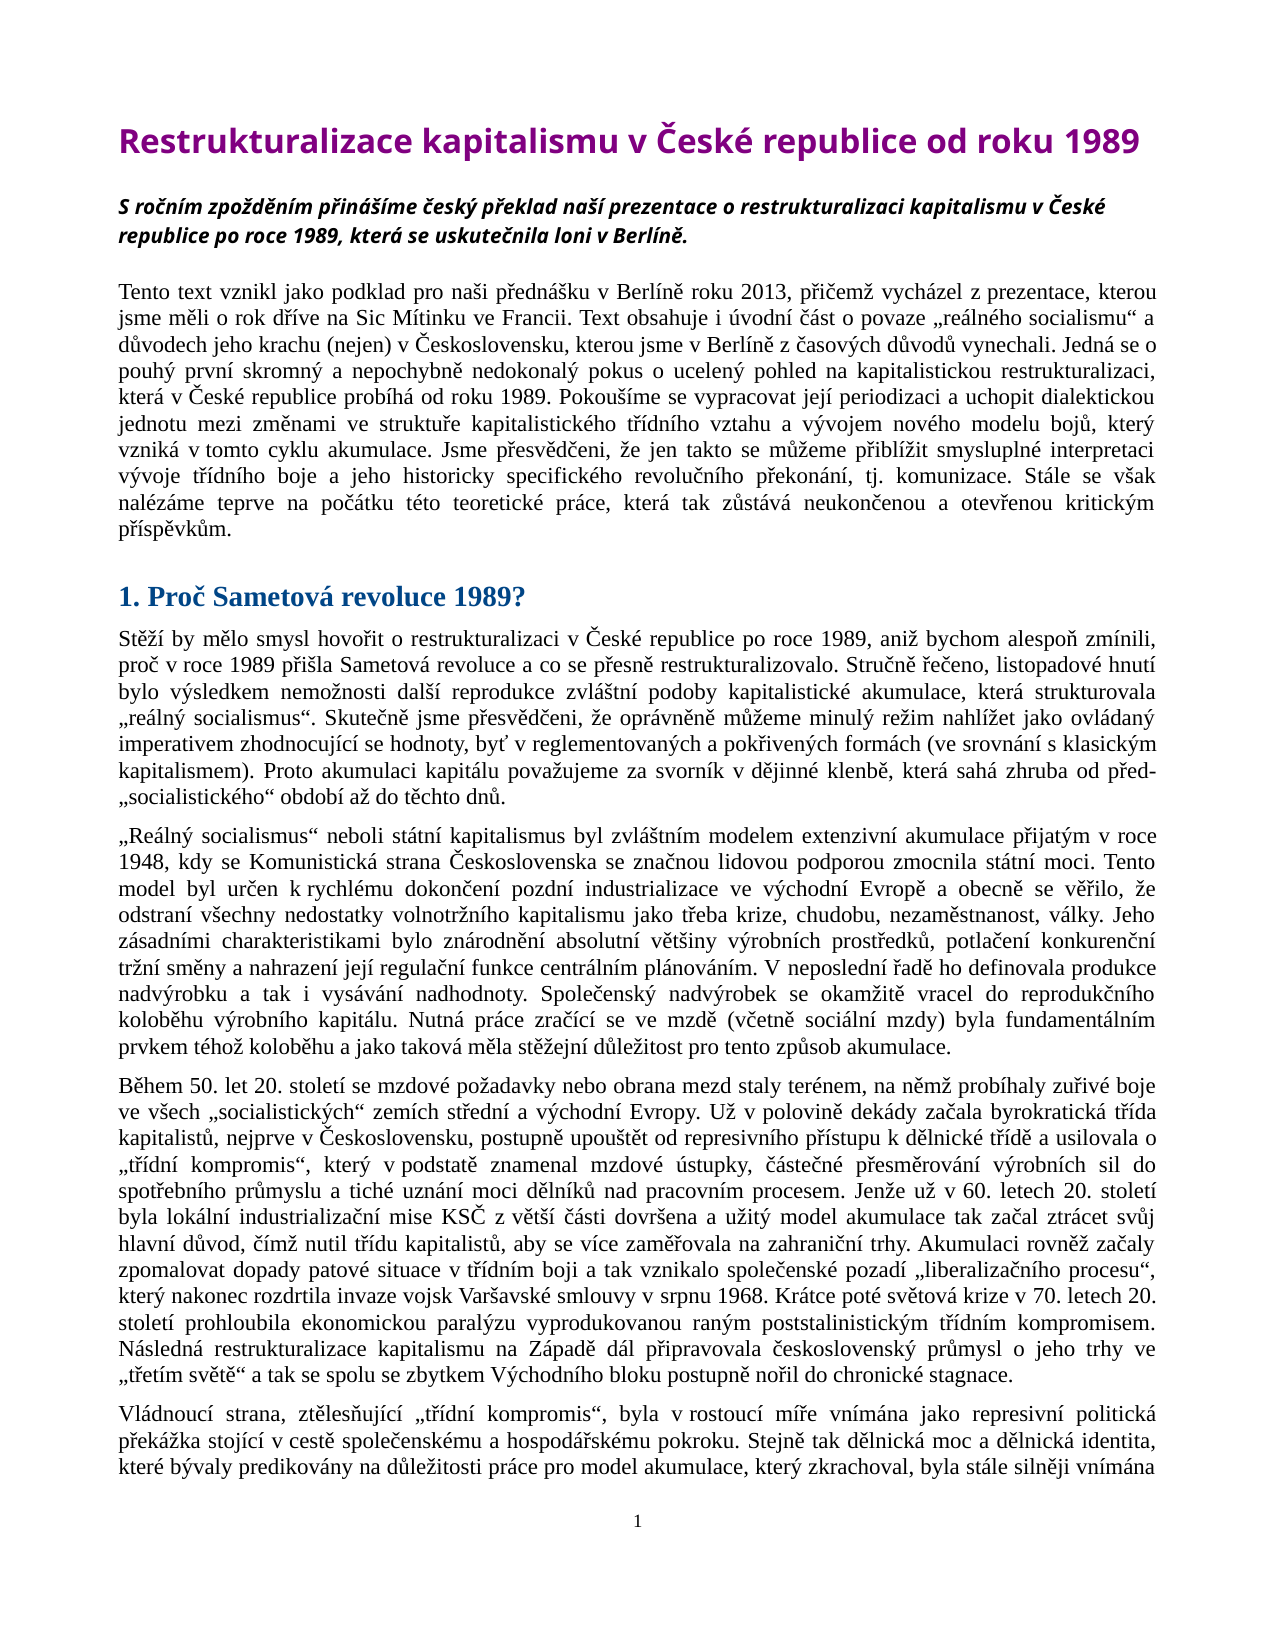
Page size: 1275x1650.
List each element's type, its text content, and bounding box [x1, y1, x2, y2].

text „Reálný socialismus“ neboli státní kapitalismus byl zvláštním modelem extenzivní akumulace přijatým v roce 1948, kdy se Komunistická strana Československa se značnou lidovou podporou zmocnila státní moci. Tento model byl určen k rychlému dokončení pozdní industrializace ve východní Evropě a obecně se věřilo, že odstraní všechny nedostatky volnotržního kapitalismu jako třeba krize, chudobu, nezaměstnanost, války. Jeho zásadními charakteristikami bylo znárodnění absolutní většiny výrobních prostředků, potlačení konkurenční tržní směny a nahrazení její regulační funkce centrálním plánováním. V neposlední řadě ho definovala produkce nadvýrobku a tak i vysávání nadhodnoty. Společenský nadvýrobek se okamžitě vracel do reprodukčního koloběhu výrobního kapitálu. Nutná práce zračící se ve mzdě (včetně sociální mzdy) byla fundamentálním prvkem téhož koloběhu a jako taková měla stěžejní důležitost pro tento způsob akumulace. [118, 822, 1157, 1059]
text Restrukturalizace kapitalismu v České republice od roku 1989 [118, 118, 1157, 163]
text Během 50. let 20. století se mzdové požadavky nebo obrana mezd staly terénem, na němž probíhaly zuřivé boje ve všech „socialistických“ zemích střední a východní Evropy. Už v polovině dekády začala byrokratická třída kapitalistů, nejprve v Československu, postupně upouštět od represivního přístupu k dělnické třídě a usilovala o „třídní kompromis“, který v podstatě znamenal mzdové ústupky, částečné přesměrování výrobních sil do spotřebního průmyslu a tiché uznání moci dělníků nad pracovním procesem. Jenže už v 60. letech 20. století byla lokální industrializační mise KSČ z větší části dovršena a užitý model akumulace tak začal ztrácet svůj hlavní důvod, čímž nutil třídu kapitalistů, aby se více zaměřovala na zahraniční trhy. Akumulaci rovněž začaly zpomalovat dopady patové situace v třídním boji a tak vznikalo společenské pozadí „liberalizačního procesu“, který nakonec rozdrtila invaze vojsk Varšavské smlouvy v srpnu 1968. Krátce poté světová krize v 70. letech 20. století prohloubila ekonomickou paralýzu vyprodukovanou raným poststalinistickým třídním kompromisem. Následná restrukturalizace kapitalismu na Západě dál připravovala československý průmysl o jeho trhy ve „třetím světě“ a tak se spolu se zbytkem Východního bloku postupně nořil do chronické stagnace. [118, 1072, 1157, 1388]
text Stěží by mělo smysl hovořit o restrukturalizaci v České republice po roce 1989, aniž bychom alespoň zmínili, proč v roce 1989 přišla Sametová revoluce a co se přesně restrukturalizovalo. Stručně řečeno, listopadové hnutí bylo výsledkem nemožnosti další reprodukce zvláštní podoby kapitalistické akumulace, která strukturovala „reálný socialismus“. Skutečně jsme přesvědčeni, že oprávněně můžeme minulý režim nahlížet jako ovládaný imperativem zhodnocující se hodnoty, byť v reglementovaných a pokřivených formách (ve srovnání s klasickým kapitalismem). Proto akumulaci kapitálu považujeme za svorník v dějinné klenbě, která sahá zhruba od před-„socialistického“ období až do těchto dnů. [118, 625, 1157, 809]
text Tento text vznikl jako podklad pro naši přednášku v Berlíně roku 2013, přičemž vycházel z prezentace, kterou jsme měli o rok dříve na Sic Mítinku ve Francii. Text obsahuje i úvodní část o povaze „reálného socialismu“ a důvodech jeho krachu (nejen) v Československu, kterou jsme v Berlíně z časových důvodů vynechali. Jedná se o pouhý první skromný a nepochybně nedokonalý pokus o ucelený pohled na kapitalistickou restrukturalizaci, která v České republice probíhá od roku 1989. Pokoušíme se vypracovat její periodizaci a uchopit dialektickou jednotu mezi změnami ve struktuře kapitalistického třídního vztahu a vývojem nového modelu bojů, který vzniká v tomto cyklu akumulace. Jsme přesvědčeni, že jen takto se můžeme přiblížit smysluplné interpretaci vývoje třídního boje a jeho historicky specifického revolučního překonání, tj. komunizace. Stále se však nalézáme teprve na počátku této teoretické práce, která tak zůstává neukončenou a otevřenou kritickým příspěvkům. [118, 278, 1157, 541]
text S ročním zpožděním přinášíme český překlad naší prezentace o restrukturalizaci kapitalismu v České republice po roce 1989, která se uskutečnila loni v Berlíně. [118, 192, 1157, 249]
text Vládnoucí strana, ztělesňující „třídní kompromis“, byla v rostoucí míře vnímána jako represivní politická překážka stojící v cestě společenskému a hospodářskému pokroku. Stejně tak dělnická moc a dělnická identita, které bývaly predikovány na důležitosti práce pro model akumulace, který zkrachoval, byla stále silněji vnímána [118, 1400, 1157, 1479]
subtitle 1. Proč Sametová revoluce 1989? [118, 579, 1157, 612]
